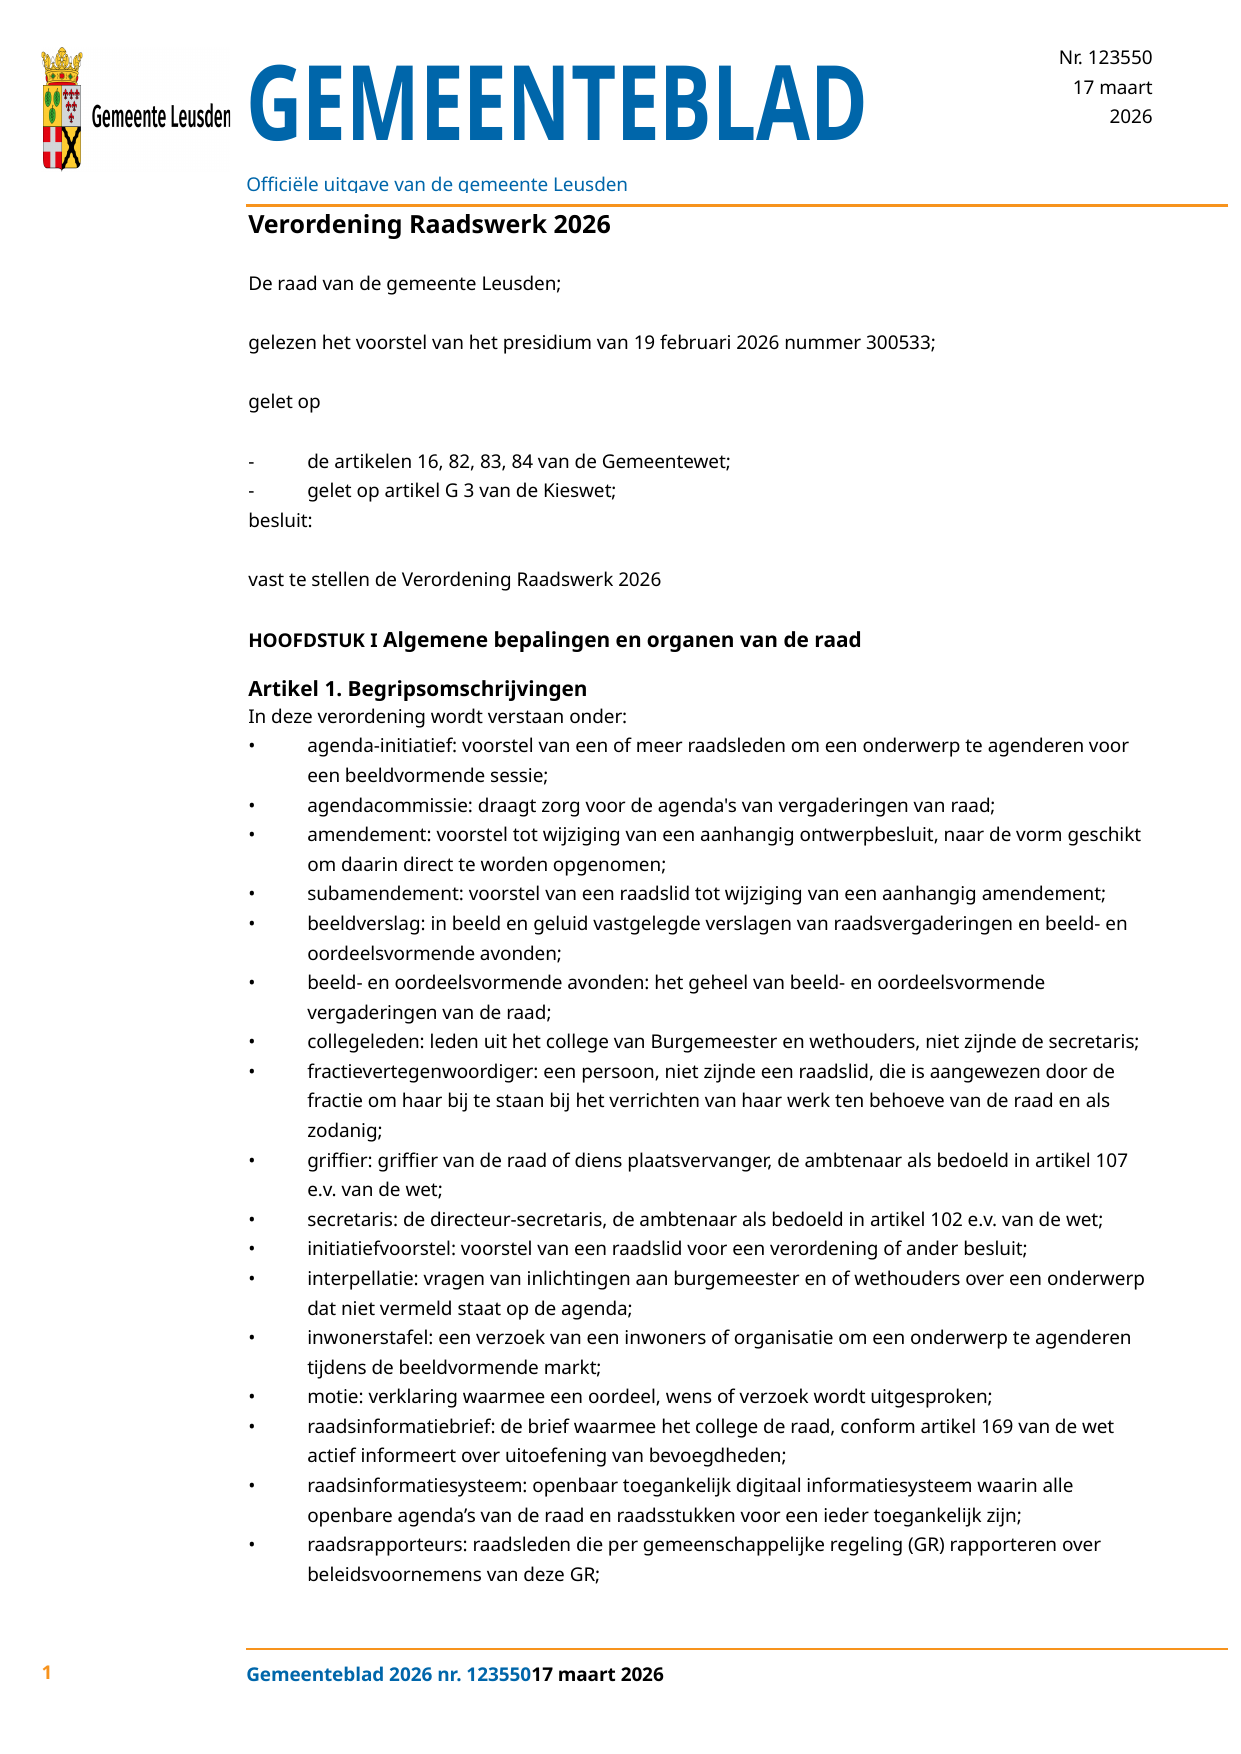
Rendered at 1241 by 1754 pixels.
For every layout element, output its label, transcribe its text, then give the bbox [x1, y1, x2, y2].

text In deze verordening wordt verstaan onder: [248, 703, 1152, 729]
list raadsrapporteurs: raadsleden die per gemeenschappelijke regeling (GR) rapporteren over beleidsvoornemens van deze GR; [248, 1531, 1152, 1587]
text vast te stellen de Verordening Raadswerk 2026 [248, 566, 1152, 592]
list subamendement: voorstel van een raadslid tot wijziging van een aanhangig amendement; [248, 881, 1152, 906]
list initiatiefvoorstel: voorstel van een raadslid voor een verordening of ander besluit; [248, 1236, 1152, 1261]
list fractievertegenwoordiger: een persoon, niet zijnde een raadslid, die is aangewezen door de fractie om haar bij te staan bij het verrichten van haar werk ten behoeve van de raad en als zodanig; [248, 1058, 1152, 1143]
text gelet op [248, 389, 1152, 414]
list agendacommissie: draagt zorg voor de agenda's van vergaderingen van raad; [248, 792, 1152, 817]
list amendement: voorstel tot wijziging van een aanhangig ontwerpbesluit, naar de vorm geschikt om daarin direct te worden opgenomen; [248, 821, 1152, 877]
text Artikel 1. Begripsomschrijvingen [248, 674, 1152, 703]
picture [41, 47, 231, 172]
text HOOFDSTUK I Algemene bepalingen en organen van de raad [248, 625, 1152, 654]
list agenda-initiatief: voorstel van een of meer raadsleden om een onderwerp te agenderen voor een beeldvormende sessie; [248, 733, 1152, 788]
list beeld- en oordeelsvormende avonden: het geheel van beeld- en oordeelsvormende vergaderingen van de raad; [248, 969, 1152, 1024]
text De raad van de gemeente Leusden; [248, 270, 1152, 296]
list griffier: griffier van de raad of diens plaatsvervanger, de ambtenaar als bedoeld in artikel 107 e.v. van de wet; [248, 1147, 1152, 1202]
list interpellatie: vragen van inlichtingen aan burgemeester en of wethouders over een onderwerp dat niet vermeld staat op de agenda; [248, 1265, 1152, 1320]
list secretaris: de directeur-secretaris, de ambtenaar als bedoeld in artikel 102 e.v. van de wet; [248, 1206, 1152, 1232]
list collegeleden: leden uit het college van Burgemeester en wethouders, niet zijnde de secretaris; [248, 1028, 1152, 1054]
list inwonerstafel: een verzoek van een inwoners of organisatie om een onderwerp te agenderen tijdens de beeldvormende markt; [248, 1324, 1152, 1379]
list raadsinformatiesysteem: openbaar toegankelijk digitaal informatiesysteem waarin alle openbare agenda’s van de raad en raadsstukken voor een ieder toegankelijk zijn; [248, 1472, 1152, 1527]
text Verordening Raadswerk 2026 [248, 207, 1152, 241]
list motie: verklaring waarmee een oordeel, wens of verzoek wordt uitgesproken; [248, 1383, 1152, 1409]
list beeldverslag: in beeld en geluid vastgelegde verslagen van raadsvergaderingen en beeld- en oordeelsvormende avonden; [248, 910, 1152, 965]
list raadsinformatiebrief: de brief waarmee het college de raad, conform artikel 169 van de wet actief informeert over uitoefening van bevoegdheden; [248, 1413, 1152, 1468]
text gelezen het voorstel van het presidium van 19 februari 2026 nummer 300533; [248, 329, 1152, 355]
text besluit: [248, 507, 1152, 533]
list gelet op artikel G 3 van de Kieswet; [248, 477, 1152, 503]
list de artikelen 16, 82, 83, 84 van de Gemeentewet; [248, 448, 1152, 473]
